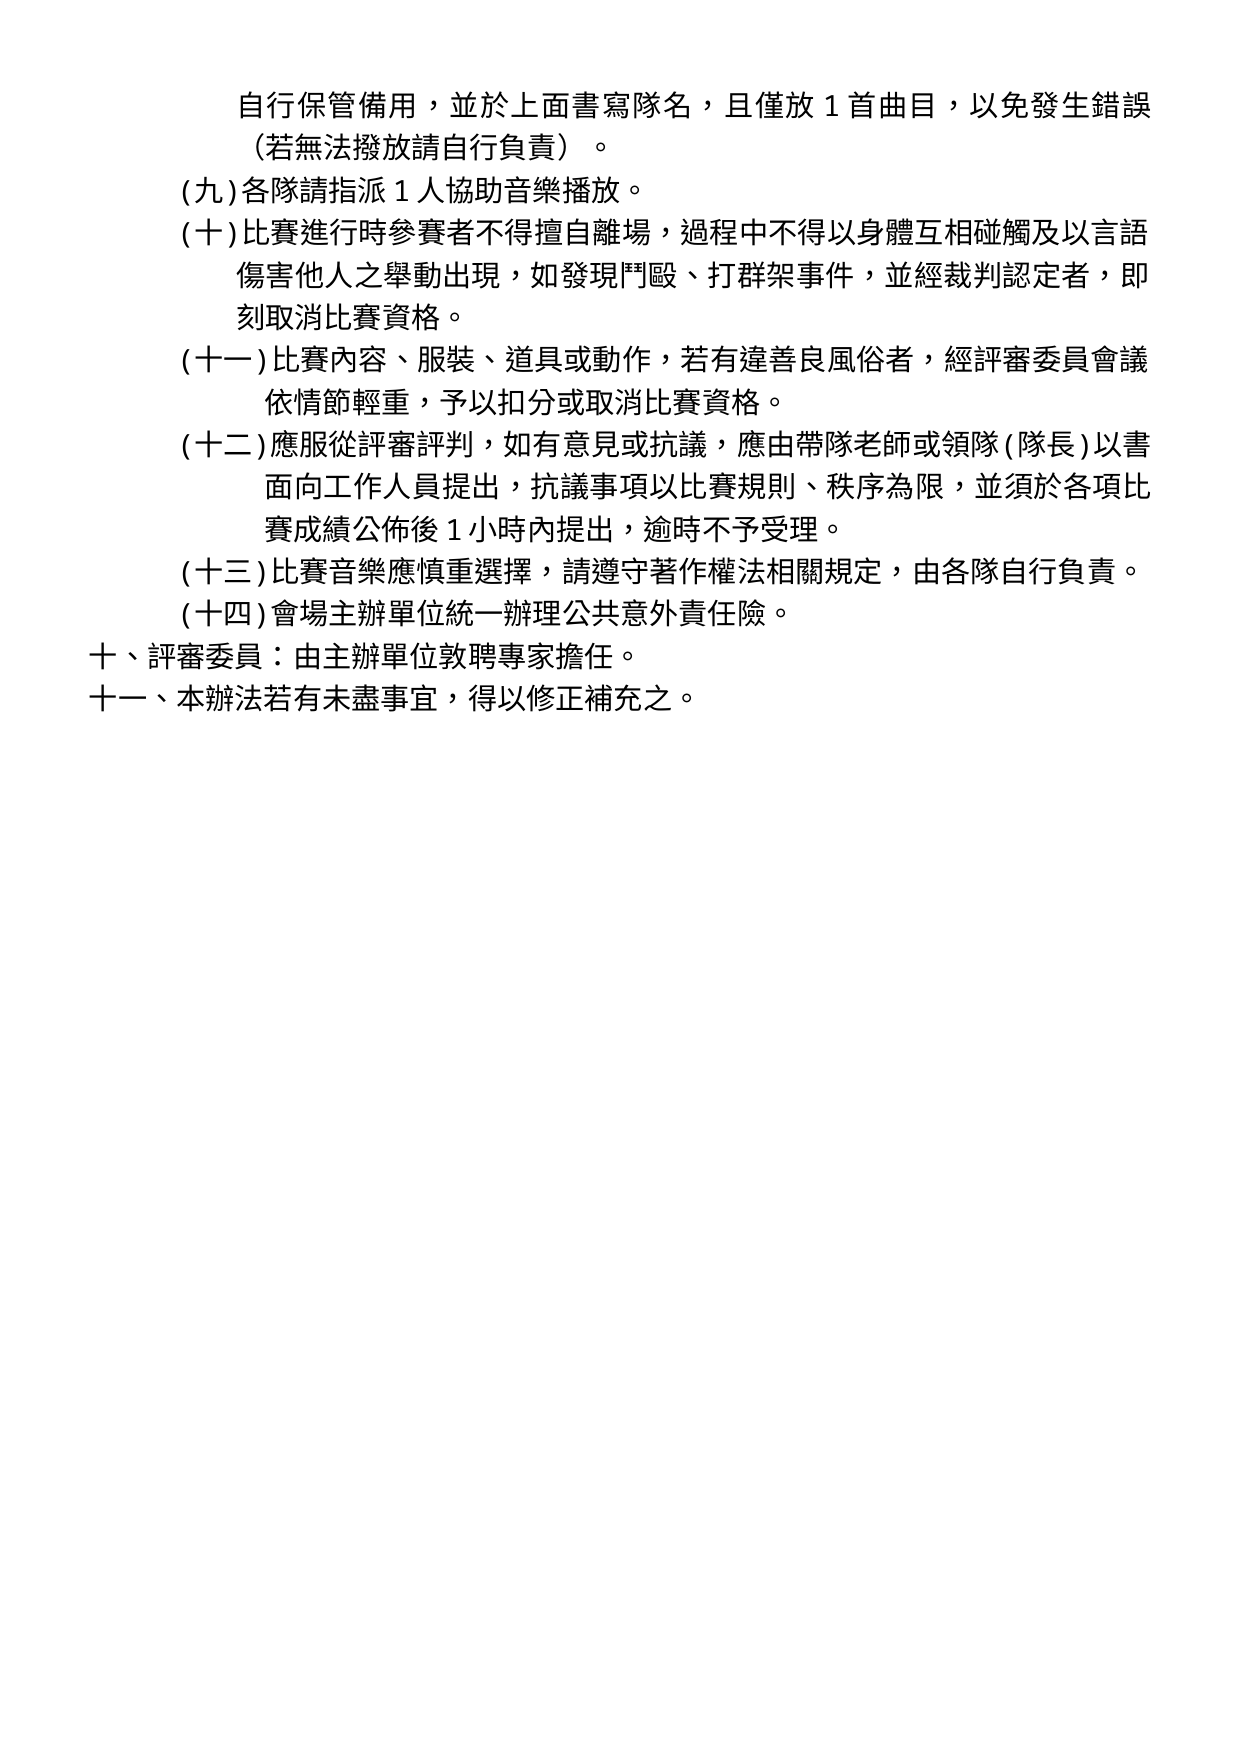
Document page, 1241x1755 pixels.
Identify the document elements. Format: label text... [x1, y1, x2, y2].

text (十四)會場主辦單位統一辦理公共意外責任險。 [177, 591, 1152, 633]
text 十、評審委員：由主辦單位敦聘專家擔任。 [89, 633, 1152, 676]
text (九)各隊請指派1人協助音樂播放。 [177, 167, 1152, 210]
text 十一、本辦法若有未盡事宜，得以修正補充之。 [89, 676, 1152, 718]
text (十一)比賽內容、服裝、道具或動作，若有違善良風俗者，經評審委員會議依情節輕重，予以扣分或取消比賽資格。 [177, 337, 1152, 421]
text (十三)比賽音樂應慎重選擇，請遵守著作權法相關規定，由各隊自行負責。 [177, 548, 1152, 591]
text (十二)應服從評審評判，如有意見或抗議，應由帶隊老師或領隊(隊長)以書面向工作人員提出，抗議事項以比賽規則、秩序為限，並須於各項比賽成績公佈後1小時內提出，逾時不予受理。 [177, 421, 1152, 548]
text (十)比賽進行時參賽者不得擅自離場，過程中不得以身體互相碰觸及以言語傷害他人之舉動出現，如發現鬥毆、打群架事件，並經裁判認定者，即刻取消比賽資格。 [177, 210, 1152, 337]
text 自行保管備用，並於上面書寫隊名，且僅放1首曲目，以免發生錯誤（若無法撥放請自行負責）。 [177, 83, 1152, 167]
